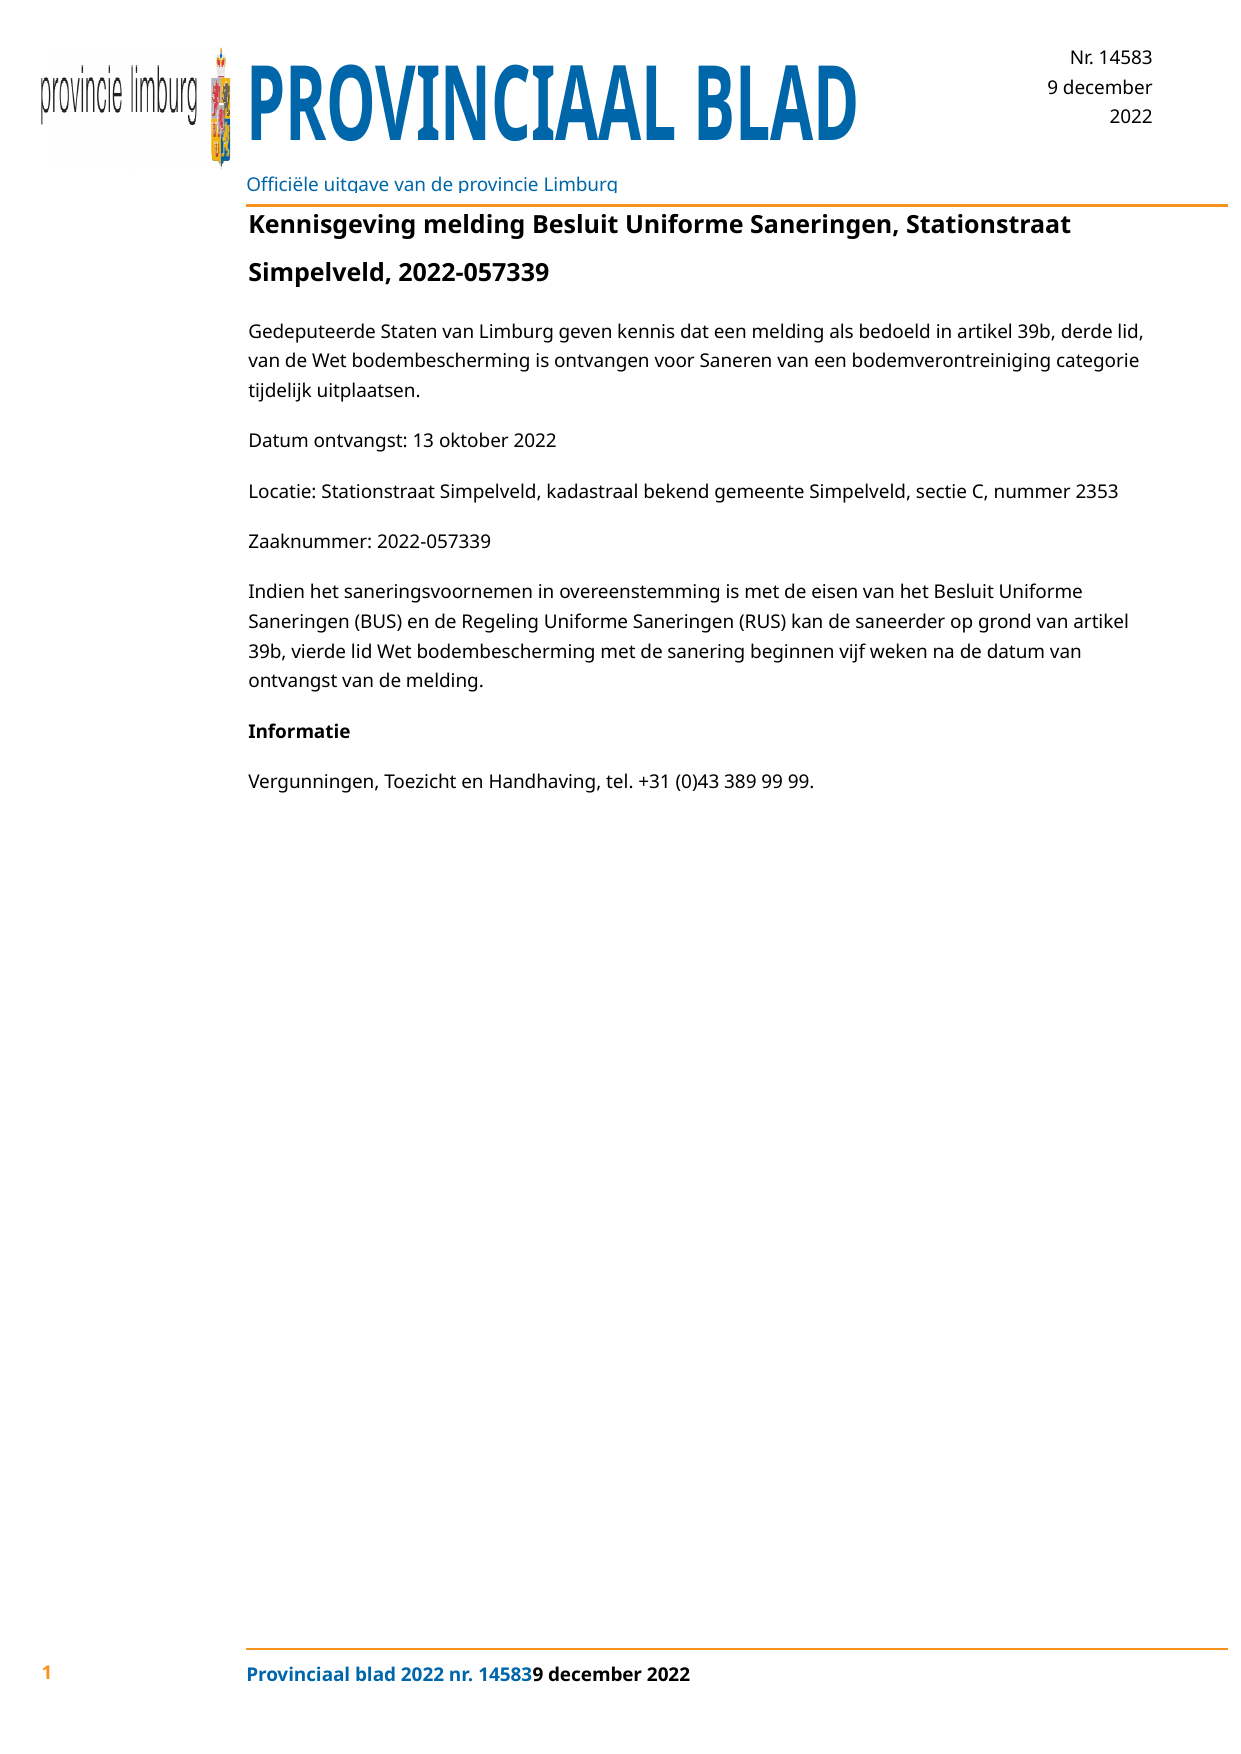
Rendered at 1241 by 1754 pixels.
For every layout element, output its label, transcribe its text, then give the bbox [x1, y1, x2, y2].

text Zaaknummer: 2022-057339 [248, 528, 1152, 554]
text Locatie: Stationstraat Simpelveld, kadastraal bekend gemeente Simpelveld, sectie C, nummer 2353 [248, 478, 1152, 504]
text Kennisgeving melding Besluit Uniforme Saneringen, Stationstraat Simpelveld, 2022-057339 [248, 207, 1152, 288]
text Indien het saneringsvoornemen in overeenstemming is met de eisen van het Besluit Uniforme Saneringen (BUS) en de Regeling Uniforme Saneringen (RUS) kan de saneerder op grond van artikel 39b, vierde lid Wet bodembescherming met de sanering beginnen vijf weken na de datum van ontvangst van de melding. [248, 579, 1152, 693]
text Datum ontvangst: 13 oktober 2022 [248, 427, 1152, 453]
text Informatie [248, 718, 1152, 744]
text Gedeputeerde Staten van Limburg geven kennis dat een melding als bedoeld in artikel 39b, derde lid, van de Wet bodembescherming is ontvangen voor Saneren van een bodemverontreiniging categorie tijdelijk uitplaatsen. [248, 318, 1152, 403]
picture [41, 47, 231, 172]
text Vergunningen, Toezicht en Handhaving, tel. +31 (0)43 389 99 99. [248, 768, 1152, 794]
